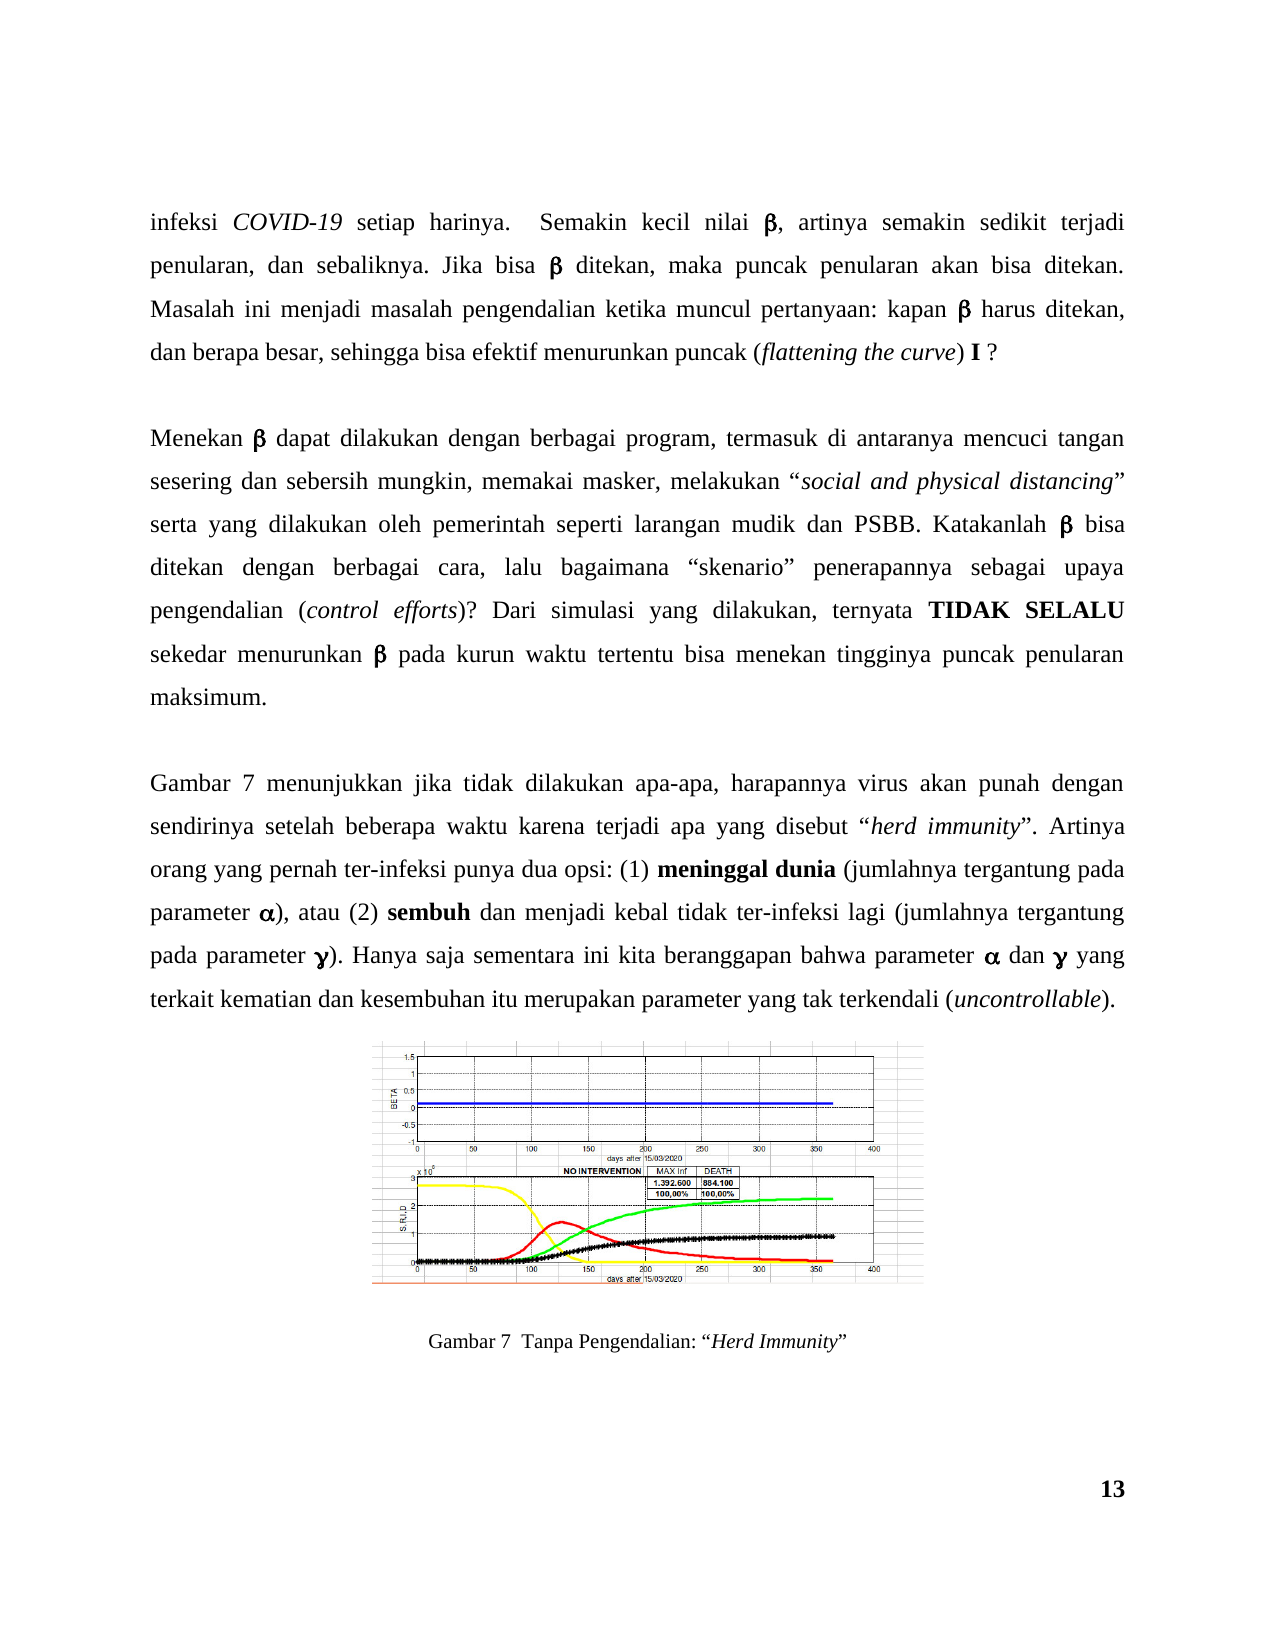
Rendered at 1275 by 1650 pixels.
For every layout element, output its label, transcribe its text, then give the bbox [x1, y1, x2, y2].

text Gambar 7 menunjukkan jika tidak dilakukan apa-apa, harapannya virus akan punah dengan sendirinya setelah beberapa waktu karena terjadi apa yang disebut “herd immunity”. Artinya orang yang pernah ter-infeksi punya dua opsi: (1) meninggal dunia (jumlahnya tergantung pada parameter a), atau (2) sembuh dan menjadi kebal tidak ter-infeksi lagi (jumlahnya tergantung pada parameter g). Hanya saja sementara ini kita beranggapan bahwa parameter a dan g yang terkait kematian dan kesembuhan itu merupakan parameter yang tak terkendali (uncontrollable). [150, 768, 1125, 1012]
text Gambar 7 Tanpa Pengendalian: “Herd Immunity” [150, 1329, 1125, 1353]
text infeksi COVID-19 setiap harinya. Semakin kecil nilai , artinya semakin sedikit terjadi penularan, dan sebaliknya. Jika bisa  ditekan, maka puncak penularan akan bisa ditekan. Masalah ini menjadi masalah pengendalian ketika muncul pertanyaan: kapan  harus ditekan, dan berapa besar, sehingga bisa efektif menurunkan puncak (flattening the curve) I ? [150, 207, 1125, 366]
text Menekan  dapat dilakukan dengan berbagai program, termasuk di antaranya mencuci tangan sesering dan sebersih mungkin, memakai masker, melakukan “social and physical distancing” serta yang dilakukan oleh pemerintah seperti larangan mudik dan PSBB. Katakanlah  bisa ditekan dengan berbagai cara, lalu bagaimana “skenario” penerapannya sebagai upaya pengendalian (control efforts)? Dari simulasi yang dilakukan, ternyata TIDAK SELALU sekedar menurunkan  pada kurun waktu tertentu bisa menekan tingginya puncak penularan maksimum. [150, 423, 1125, 711]
picture [372, 1041, 924, 1284]
